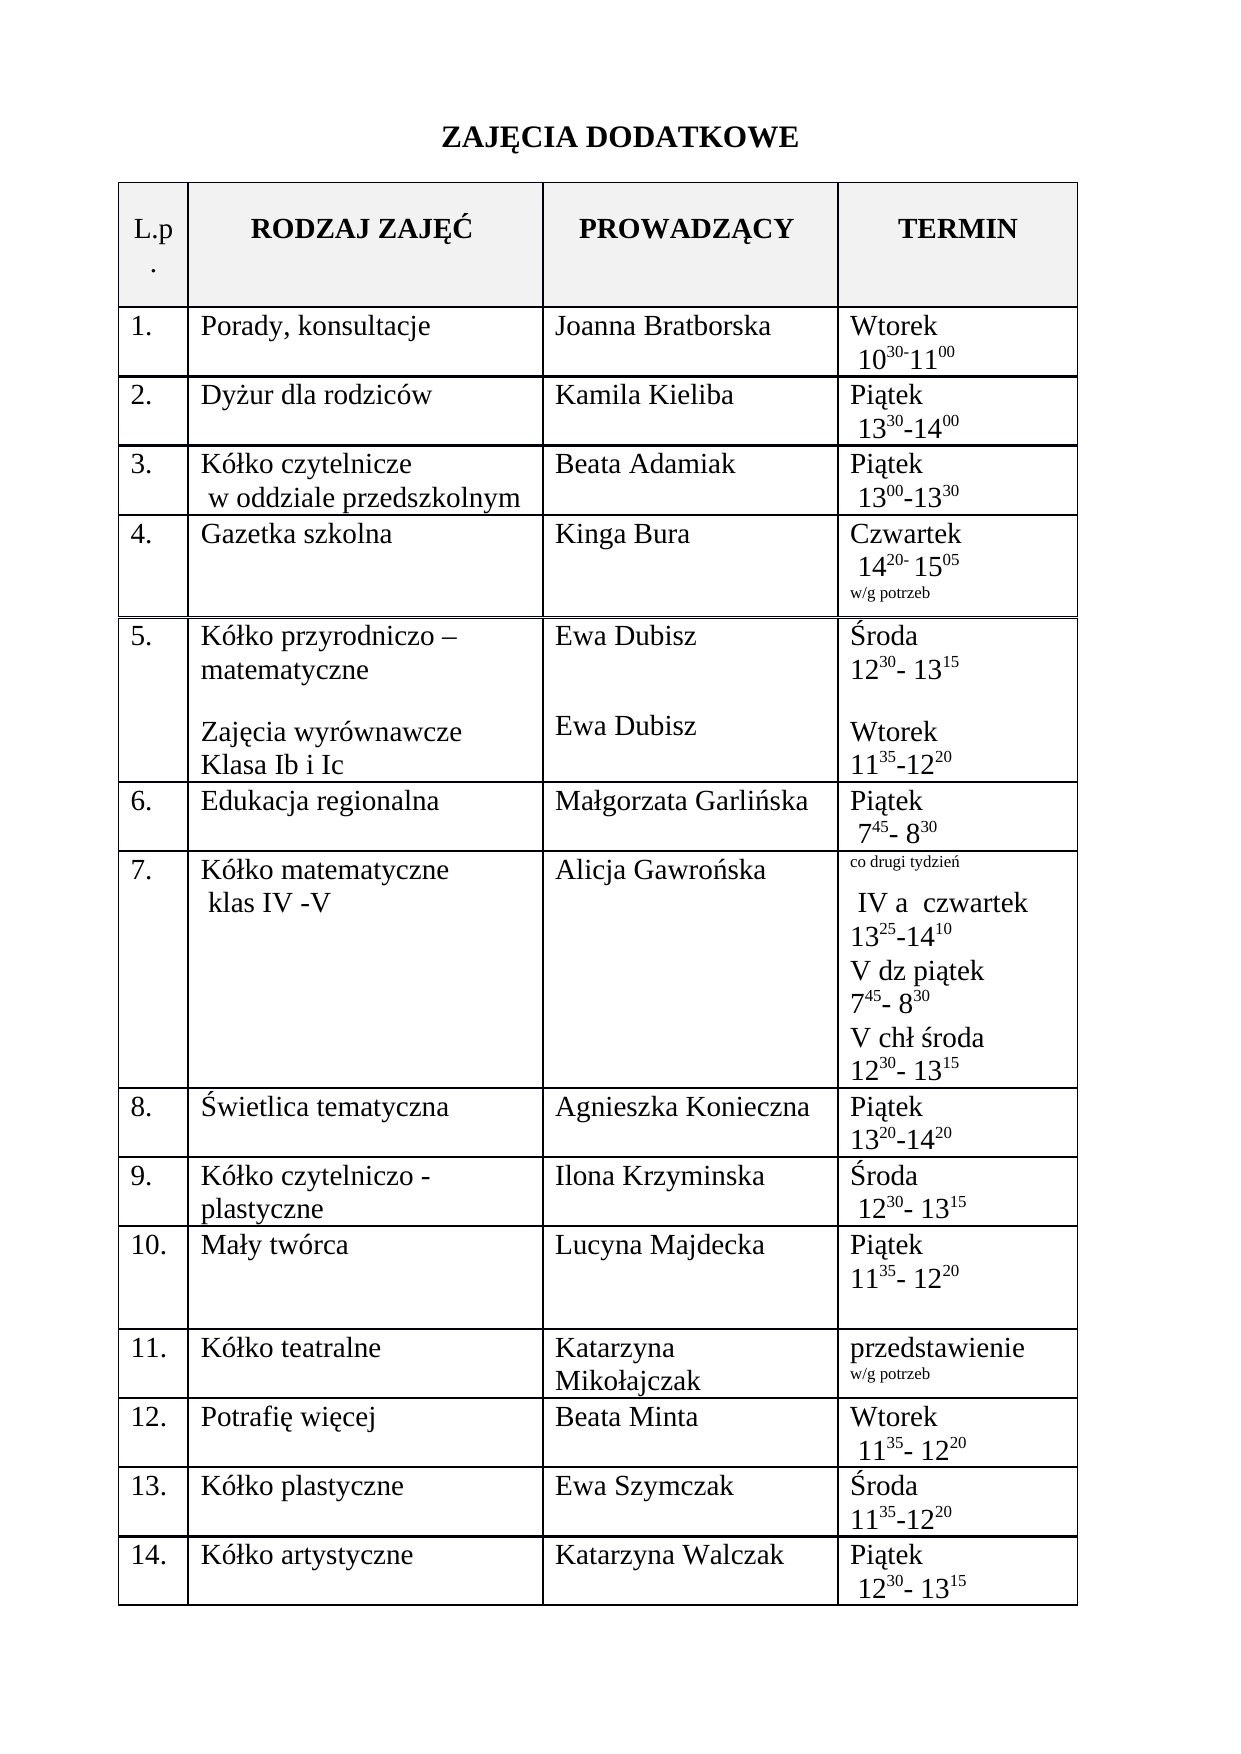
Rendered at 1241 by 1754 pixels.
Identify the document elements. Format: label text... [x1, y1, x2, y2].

table_cell Kinga Bura [544, 516, 837, 616]
table_cell Piątek 1320-1420 [839, 1089, 1077, 1156]
table_cell 6. [119, 783, 187, 850]
table_cell 11. [119, 1330, 187, 1397]
text ZAJĘCIA DODATKOWE [118, 118, 1122, 154]
table_cell 4. [119, 516, 187, 616]
table_cell Gazetka szkolna [189, 516, 542, 616]
table_cell Czwartek 1420- 1505 w/g potrzeb [839, 516, 1077, 616]
table_cell Kółko czytelniczo - plastyczne [189, 1158, 542, 1225]
table_cell Edukacja regionalna [189, 783, 542, 850]
table_cell Kółko teatralne [189, 1330, 542, 1397]
table_header TERMIN [839, 183, 1077, 306]
table_cell Kółko matematyczne klas IV -V [189, 852, 542, 1087]
table_cell 7. [119, 852, 187, 1087]
table_cell Wtorek 1135- 1220 [839, 1399, 1077, 1466]
table_cell Ilona Krzyminska [544, 1158, 837, 1225]
table_cell Piątek 1135- 1220 [839, 1227, 1077, 1328]
table_cell Potrafię więcej [189, 1399, 542, 1466]
table_cell Piątek 1300-1330 [839, 447, 1077, 514]
table_cell Środa 1230- 1315 Wtorek 1135-1220 [839, 619, 1077, 781]
table_cell Katarzyna Mikołajczak [544, 1330, 837, 1397]
table_cell Kółko plastyczne [189, 1468, 542, 1535]
table_cell Środa 1135-1220 [839, 1468, 1077, 1535]
table_cell Beata Adamiak [544, 447, 837, 514]
table_cell Joanna Bratborska [544, 308, 837, 375]
table_cell Świetlica tematyczna [189, 1089, 542, 1156]
table_cell 8. [119, 1089, 187, 1156]
table_cell Kółko przyrodniczo – matematyczne Zajęcia wyrównawcze Klasa Ib i Ic [189, 619, 542, 781]
table_cell 14. [119, 1538, 187, 1604]
table_cell Alicja Gawrońska [544, 852, 837, 1087]
table_cell 9. [119, 1158, 187, 1225]
table_cell co drugi tydzień IV a czwartek 1325-1410 V dz piątek 745- 830 V chł środa 1230- 1315 [839, 852, 1077, 1087]
table_cell Ewa Dubisz Ewa Dubisz [544, 619, 837, 781]
table_cell Lucyna Majdecka [544, 1227, 837, 1328]
table_cell Piątek 1330-1400 [839, 378, 1077, 444]
table_header RODZAJ ZAJĘĆ [189, 183, 542, 306]
table_cell 12. [119, 1399, 187, 1466]
table_cell 3. [119, 447, 187, 514]
table_cell 1. [119, 308, 187, 375]
table_cell Piątek 745- 830 [839, 783, 1077, 850]
table_cell Kółko artystyczne [189, 1538, 542, 1604]
table_cell Agnieszka Konieczna [544, 1089, 837, 1156]
table_cell Kółko czytelnicze w oddziale przedszkolnym [189, 447, 542, 514]
table_cell Środa 1230- 1315 [839, 1158, 1077, 1225]
table_header PROWADZĄCY [544, 183, 837, 306]
table_cell Kamila Kieliba [544, 378, 837, 444]
table_cell Wtorek 1030-1100 [839, 308, 1077, 375]
table_cell Porady, konsultacje [189, 308, 542, 375]
table_cell Piątek 1230- 1315 [839, 1538, 1077, 1604]
table_cell Ewa Szymczak [544, 1468, 837, 1535]
table_cell 10. [119, 1227, 187, 1328]
table_cell Mały twórca [189, 1227, 542, 1328]
table_cell Katarzyna Walczak [544, 1538, 837, 1604]
table_cell Małgorzata Garlińska [544, 783, 837, 850]
table_cell 5. [119, 619, 187, 781]
table_cell Dyżur dla rodziców [189, 378, 542, 444]
table_cell 13. [119, 1468, 187, 1535]
table_cell Beata Minta [544, 1399, 837, 1466]
table_header L.p. [119, 183, 187, 306]
table_cell przedstawienie w/g potrzeb [839, 1330, 1077, 1397]
table_cell 2. [119, 378, 187, 444]
